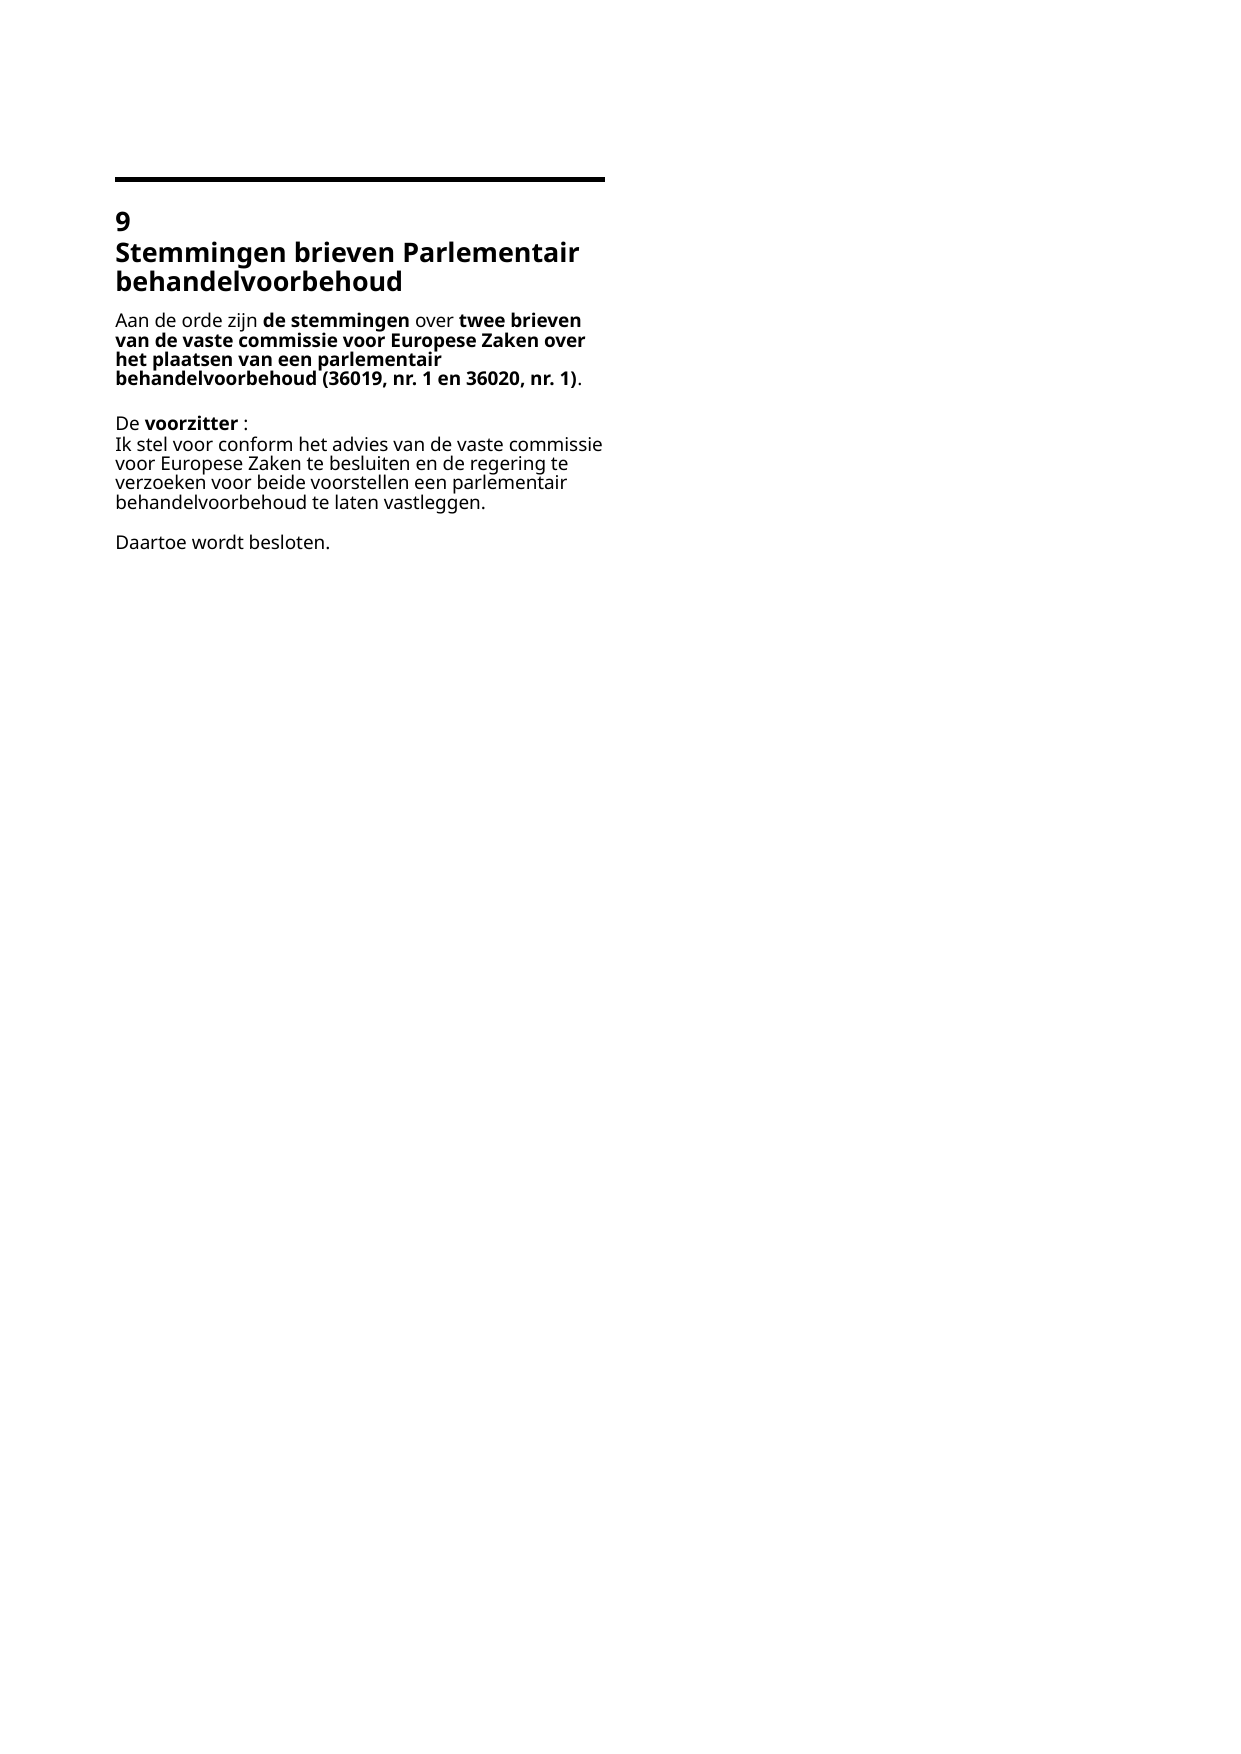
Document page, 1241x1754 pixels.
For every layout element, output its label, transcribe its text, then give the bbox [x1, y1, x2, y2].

text Stemmingen brieven Parlementair behandelvoorbehoud [115, 239, 605, 312]
text Aan de orde zijn de stemmingen over twee brieven van de vaste commissie voor Europese Zaken over het plaatsen van een parlementair behandelvoorbehoud (36019, nr. 1 en 36020, nr. 1). [115, 312, 605, 389]
text Ik stel voor conform het advies van de vaste commissie voor Europese Zaken te besluiten en de regering te verzoeken voor beide voorstellen een parlementair behandelvoorbehoud te laten vastleggen. [115, 436, 605, 513]
text Daartoe wordt besloten. [115, 534, 605, 553]
text De voorzitter : [115, 410, 605, 436]
text 9 [115, 203, 605, 239]
